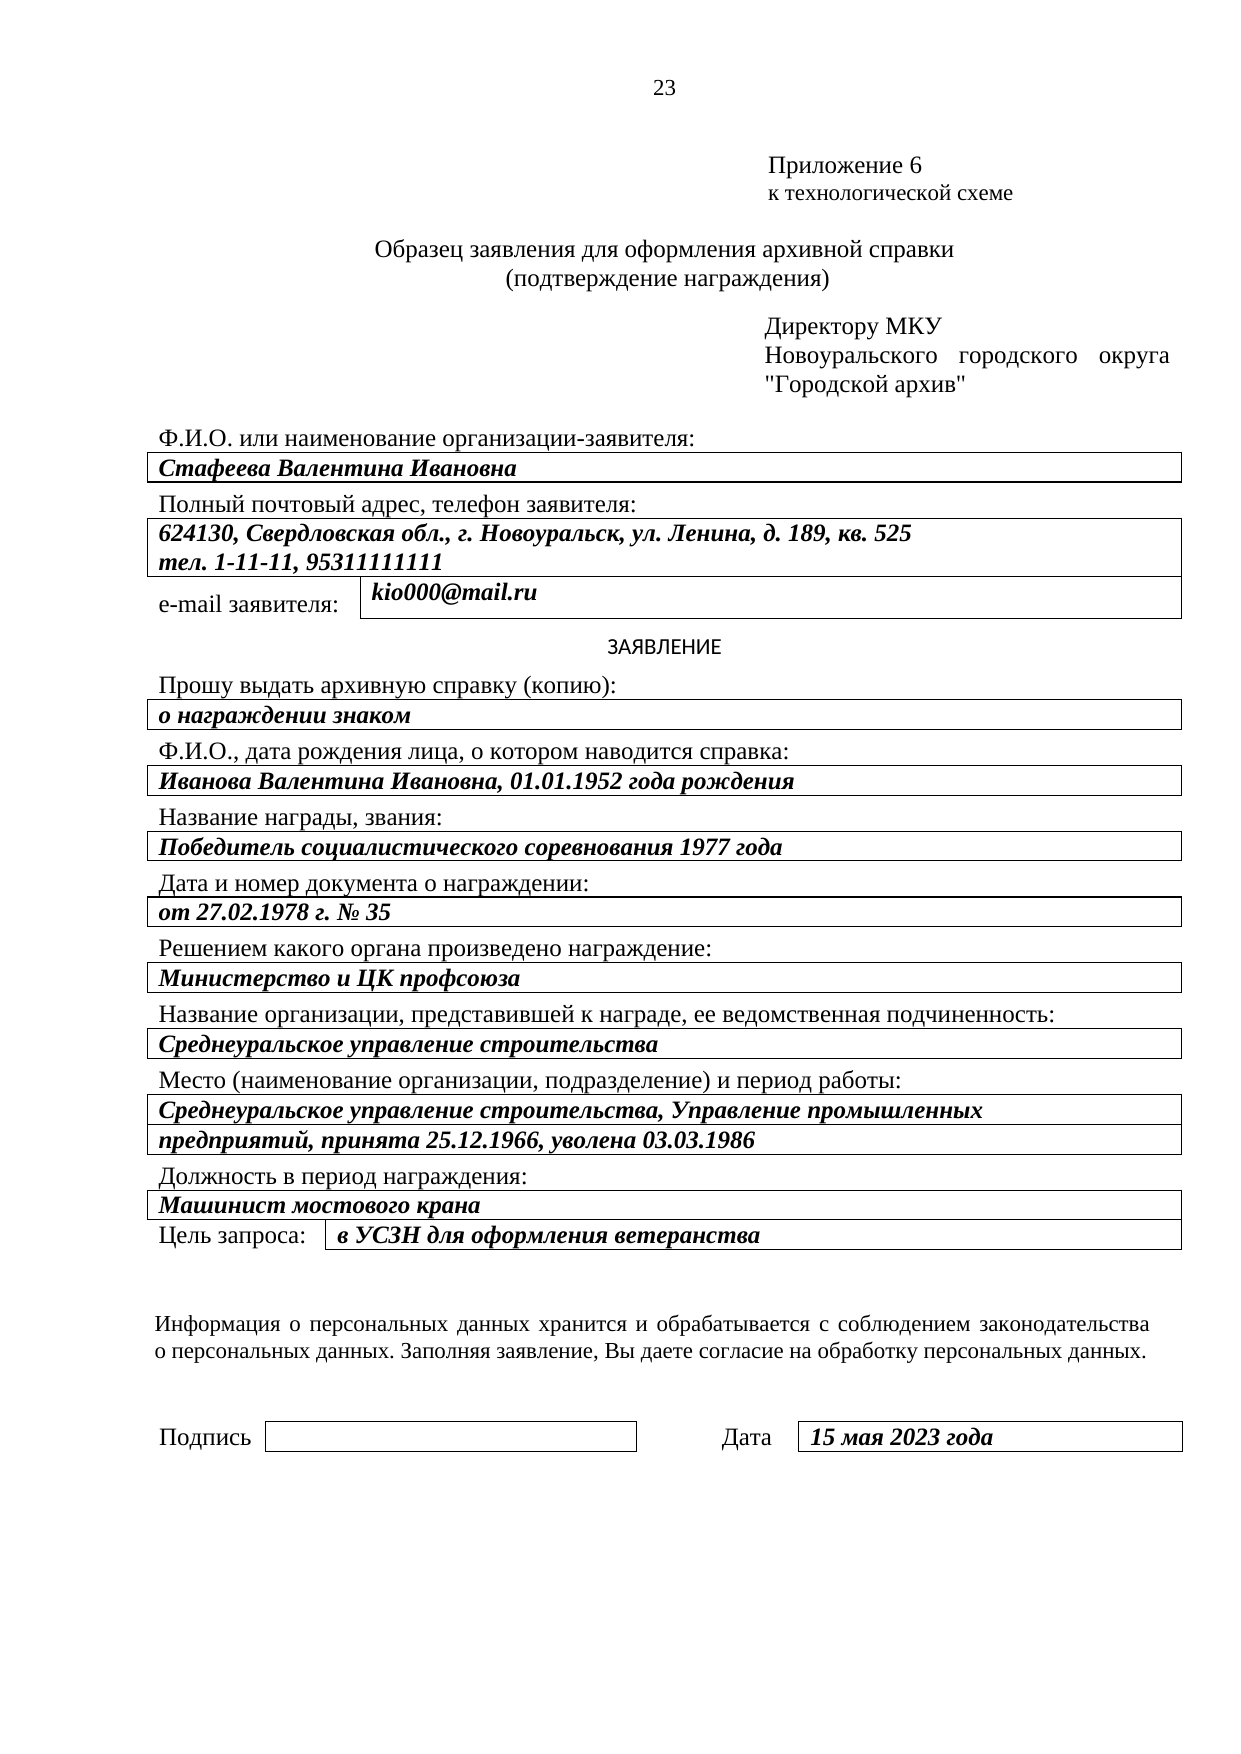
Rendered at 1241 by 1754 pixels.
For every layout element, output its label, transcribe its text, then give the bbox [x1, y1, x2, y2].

table_cell Иванова Валентина Ивановна, 01.01.1952 года рождения [148, 766, 1181, 794]
table_cell Министерство и ЦК профсоюза [148, 963, 1181, 992]
table_cell Название награды, звания: [147, 796, 1182, 831]
table_cell Должность в период награждения: [147, 1155, 1182, 1189]
table_cell Решением какого органа произведено награждение: [147, 927, 1182, 962]
table_cell Цель запроса: [147, 1220, 325, 1249]
table_cell Название организации, представившей к награде, ее ведомственная подчиненность: [147, 993, 1182, 1028]
table_header Ф.И.О. или наименование организации-заявителя: [147, 417, 1182, 452]
table_cell от 27.02.1978 г. № 35 [148, 898, 1181, 926]
table_cell в УСЗН для оформления ветеранства [326, 1220, 1181, 1249]
text Образец заявления для оформления архивной справки [177, 234, 1152, 263]
table_cell Победитель социалистического соревнования 1977 года [148, 832, 1181, 860]
table_cell Среднеуральское управление строительства [148, 1029, 1181, 1058]
table_header [637, 1421, 710, 1451]
table_cell Полный почтовый адрес, телефон заявителя: [147, 483, 1182, 517]
table_cell Среднеуральское управление строительства, Управление промышленных [148, 1095, 1181, 1124]
table_cell о награждении знаком [148, 700, 1181, 729]
table_header Дата [710, 1421, 798, 1451]
table_header Директору МКУ Новоуральского городского округа "Городской архив" [753, 311, 1181, 397]
table_header [148, 311, 753, 397]
table_cell Ф.И.О., дата рождения лица, о котором наводится справка: [147, 730, 1182, 765]
table_cell e-mail заявителя: [147, 577, 360, 618]
text (подтверждение награждения) [177, 263, 1152, 292]
text Информация о персональных данных хранится и обрабатывается с соблюдением законодательства о персональных данных. Заполняя заявление, Вы даете согласие на обработку персональных данных. [154, 1311, 1152, 1363]
table_header 15 мая 2023 года [799, 1422, 1182, 1451]
table_header Подпись [148, 1421, 265, 1451]
table_cell Стафеева Валентина Ивановна [148, 453, 1181, 481]
table_cell Место (наименование организации, подразделение) и период работы: [147, 1059, 1182, 1094]
table_cell 624130, Свердловская обл., г. Новоуральск, ул. Ленина, д. 189, кв. 525 тел. 1-11-11, 95311111111 [148, 519, 1181, 576]
text к технологической схеме [768, 179, 1152, 206]
subtitle Приложение 6 [768, 151, 1152, 179]
table_cell Дата и номер документа о награждении: [147, 861, 1182, 896]
table_header [266, 1422, 636, 1451]
table_cell предприятий, принята 25.12.1966, уволена 03.03.1986 [148, 1125, 1181, 1153]
table_header Прошу выдать архивную справку (копию): [147, 664, 1182, 699]
text ЗАЯВЛЕНИЕ [177, 632, 1152, 660]
table_cell kio000@mail.ru [361, 577, 1181, 618]
table_cell Машинист мостового крана [148, 1191, 1181, 1219]
